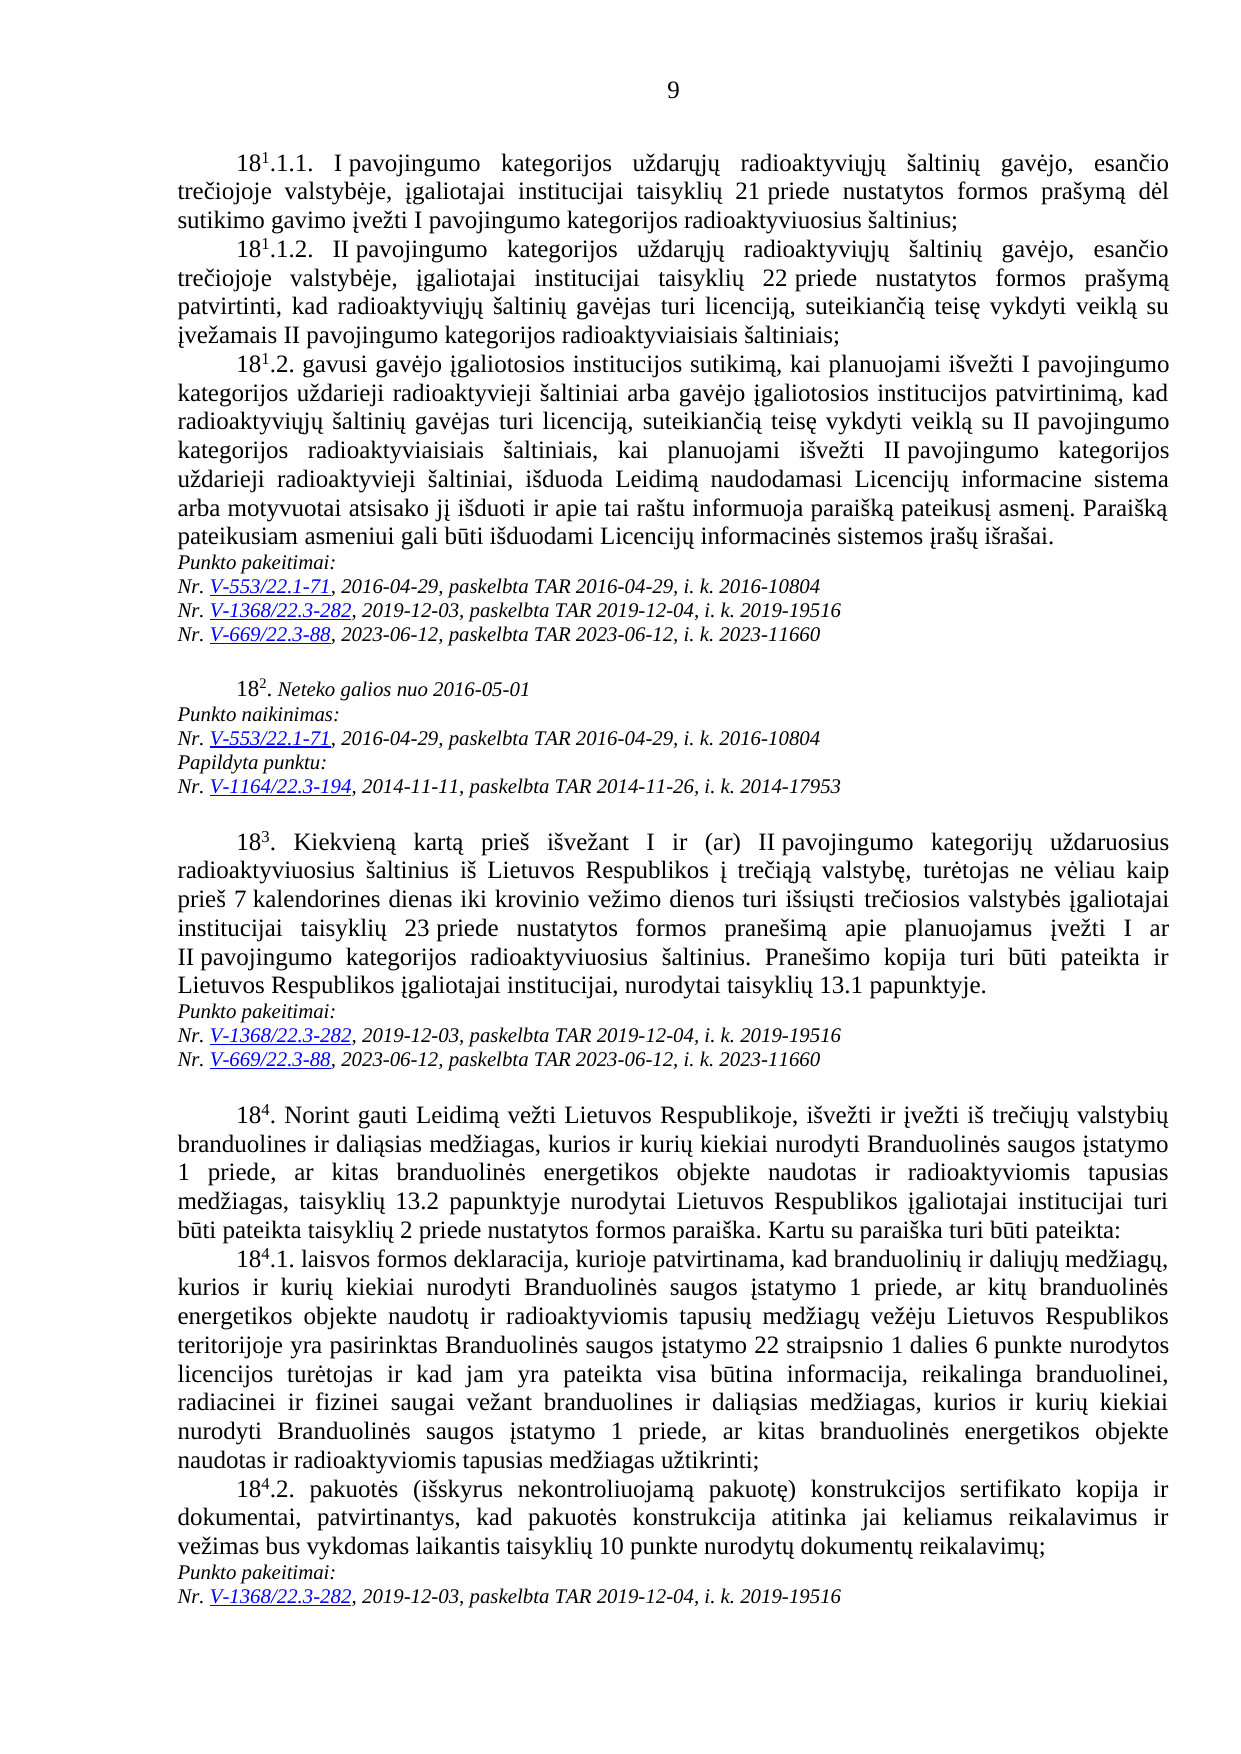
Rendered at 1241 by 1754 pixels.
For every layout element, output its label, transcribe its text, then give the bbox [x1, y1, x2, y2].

text 184.1. laisvos formos deklaracija, kurioje patvirtinama, kad branduolinių ir daliųjų medžiagų, kurios ir kurių kiekiai nurodyti Branduolinės saugos įstatymo 1 priede, ar kitų branduolinės energetikos objekte naudotų ir radioaktyviomis tapusių medžiagų vežėju Lietuvos Respublikos teritorijoje yra pasirinktas Branduolinės saugos įstatymo 22 straipsnio 1 dalies 6 punkte nurodytos licencijos turėtojas ir kad jam yra pateikta visa būtina informacija, reikalinga branduolinei, radiacinei ir fizinei saugai vežant branduolines ir daliąsias medžiagas, kurios ir kurių kiekiai nurodyti Branduolinės saugos įstatymo 1 priede, ar kitas branduolinės energetikos objekte naudotas ir radioaktyviomis tapusias medžiagas užtikrinti; [177, 1244, 1169, 1474]
text Punkto naikinimas: [177, 702, 1169, 726]
text Nr. V-1368/22.3-282, 2019-12-03, paskelbta TAR 2019-12-04, i. k. 2019-19516 [177, 1584, 1169, 1608]
text Nr. V-669/22.3-88, 2023-06-12, paskelbta TAR 2023-06-12, i. k. 2023-11660 [177, 1047, 1169, 1071]
text 181.2. gavusi gavėjo įgaliotosios institucijos sutikimą, kai planuojami išvežti I pavojingumo kategorijos uždarieji radioaktyvieji šaltiniai arba gavėjo įgaliotosios institucijos patvirtinimą, kad radioaktyviųjų šaltinių gavėjas turi licenciją, suteikiančią teisę vykdyti veiklą su II pavojingumo kategorijos radioaktyviaisiais šaltiniais, kai planuojami išvežti II pavojingumo kategorijos uždarieji radioaktyvieji šaltiniai, išduoda Leidimą naudodamasi Licencijų informacine sistema arba motyvuotai atsisako jį išduoti ir apie tai raštu informuoja paraišką pateikusį asmenį. Paraišką pateikusiam asmeniui gali būti išduodami Licencijų informacinės sistemos įrašų išrašai. [177, 349, 1169, 550]
text Papildyta punktu: [177, 750, 1169, 774]
text Nr. V-553/22.1-71, 2016-04-29, paskelbta TAR 2016-04-29, i. k. 2016-10804 [177, 574, 1169, 598]
text Nr. V-553/22.1-71, 2016-04-29, paskelbta TAR 2016-04-29, i. k. 2016-10804 [177, 726, 1169, 750]
text Nr. V-1164/22.3-194, 2014-11-11, paskelbta TAR 2014-11-26, i. k. 2014-17953 [177, 774, 1169, 798]
text 181.1.1. I pavojingumo kategorijos uždarųjų radioaktyviųjų šaltinių gavėjo, esančio trečiojoje valstybėje, įgaliotajai institucijai taisyklių 21 priede nustatytos formos prašymą dėl sutikimo gavimo įvežti I pavojingumo kategorijos radioaktyviuosius šaltinius; [177, 148, 1169, 234]
text Nr. V-669/22.3-88, 2023-06-12, paskelbta TAR 2023-06-12, i. k. 2023-11660 [177, 622, 1169, 646]
text Punkto pakeitimai: [177, 1560, 1169, 1584]
text 181.1.2. II pavojingumo kategorijos uždarųjų radioaktyviųjų šaltinių gavėjo, esančio trečiojoje valstybėje, įgaliotajai institucijai taisyklių 22 priede nustatytos formos prašymą patvirtinti, kad radioaktyviųjų šaltinių gavėjas turi licenciją, suteikiančią teisę vykdyti veiklą su įvežamais II pavojingumo kategorijos radioaktyviaisiais šaltiniais; [177, 234, 1169, 349]
text 184. Norint gauti Leidimą vežti Lietuvos Respublikoje, išvežti ir įvežti iš trečiųjų valstybių branduolines ir daliąsias medžiagas, kurios ir kurių kiekiai nurodyti Branduolinės saugos įstatymo 1 priede, ar kitas branduolinės energetikos objekte naudotas ir radioaktyviomis tapusias medžiagas, taisyklių 13.2 papunktyje nurodytai Lietuvos Respublikos įgaliotajai institucijai turi būti pateikta taisyklių 2 priede nustatytos formos paraiška. Kartu su paraiška turi būti pateikta: [177, 1100, 1169, 1244]
text Nr. V-1368/22.3-282, 2019-12-03, paskelbta TAR 2019-12-04, i. k. 2019-19516 [177, 598, 1169, 622]
text Punkto pakeitimai: [177, 550, 1169, 574]
text Punkto pakeitimai: [177, 999, 1169, 1023]
text 183. Kiekvieną kartą prieš išvežant I ir (ar) II pavojingumo kategorijų uždaruosius radioaktyviuosius šaltinius iš Lietuvos Respublikos į trečiąją valstybę, turėtojas ne vėliau kaip prieš 7 kalendorines dienas iki krovinio vežimo dienos turi išsiųsti trečiosios valstybės įgaliotajai institucijai taisyklių 23 priede nustatytos formos pranešimą apie planuojamus įvežti I ar II pavojingumo kategorijos radioaktyviuosius šaltinius. Pranešimo kopija turi būti pateikta ir Lietuvos Respublikos įgaliotajai institucijai, nurodytai taisyklių 13.1 papunktyje. [177, 827, 1169, 999]
text Nr. V-1368/22.3-282, 2019-12-03, paskelbta TAR 2019-12-04, i. k. 2019-19516 [177, 1023, 1169, 1047]
text 182. Neteko galios nuo 2016-05-01 [177, 675, 1169, 702]
text 184.2. pakuotės (išskyrus nekontroliuojamą pakuotę) konstrukcijos sertifikato kopija ir dokumentai, patvirtinantys, kad pakuotės konstrukcija atitinka jai keliamus reikalavimus ir vežimas bus vykdomas laikantis taisyklių 10 punkte nurodytų dokumentų reikalavimų; [177, 1474, 1169, 1560]
